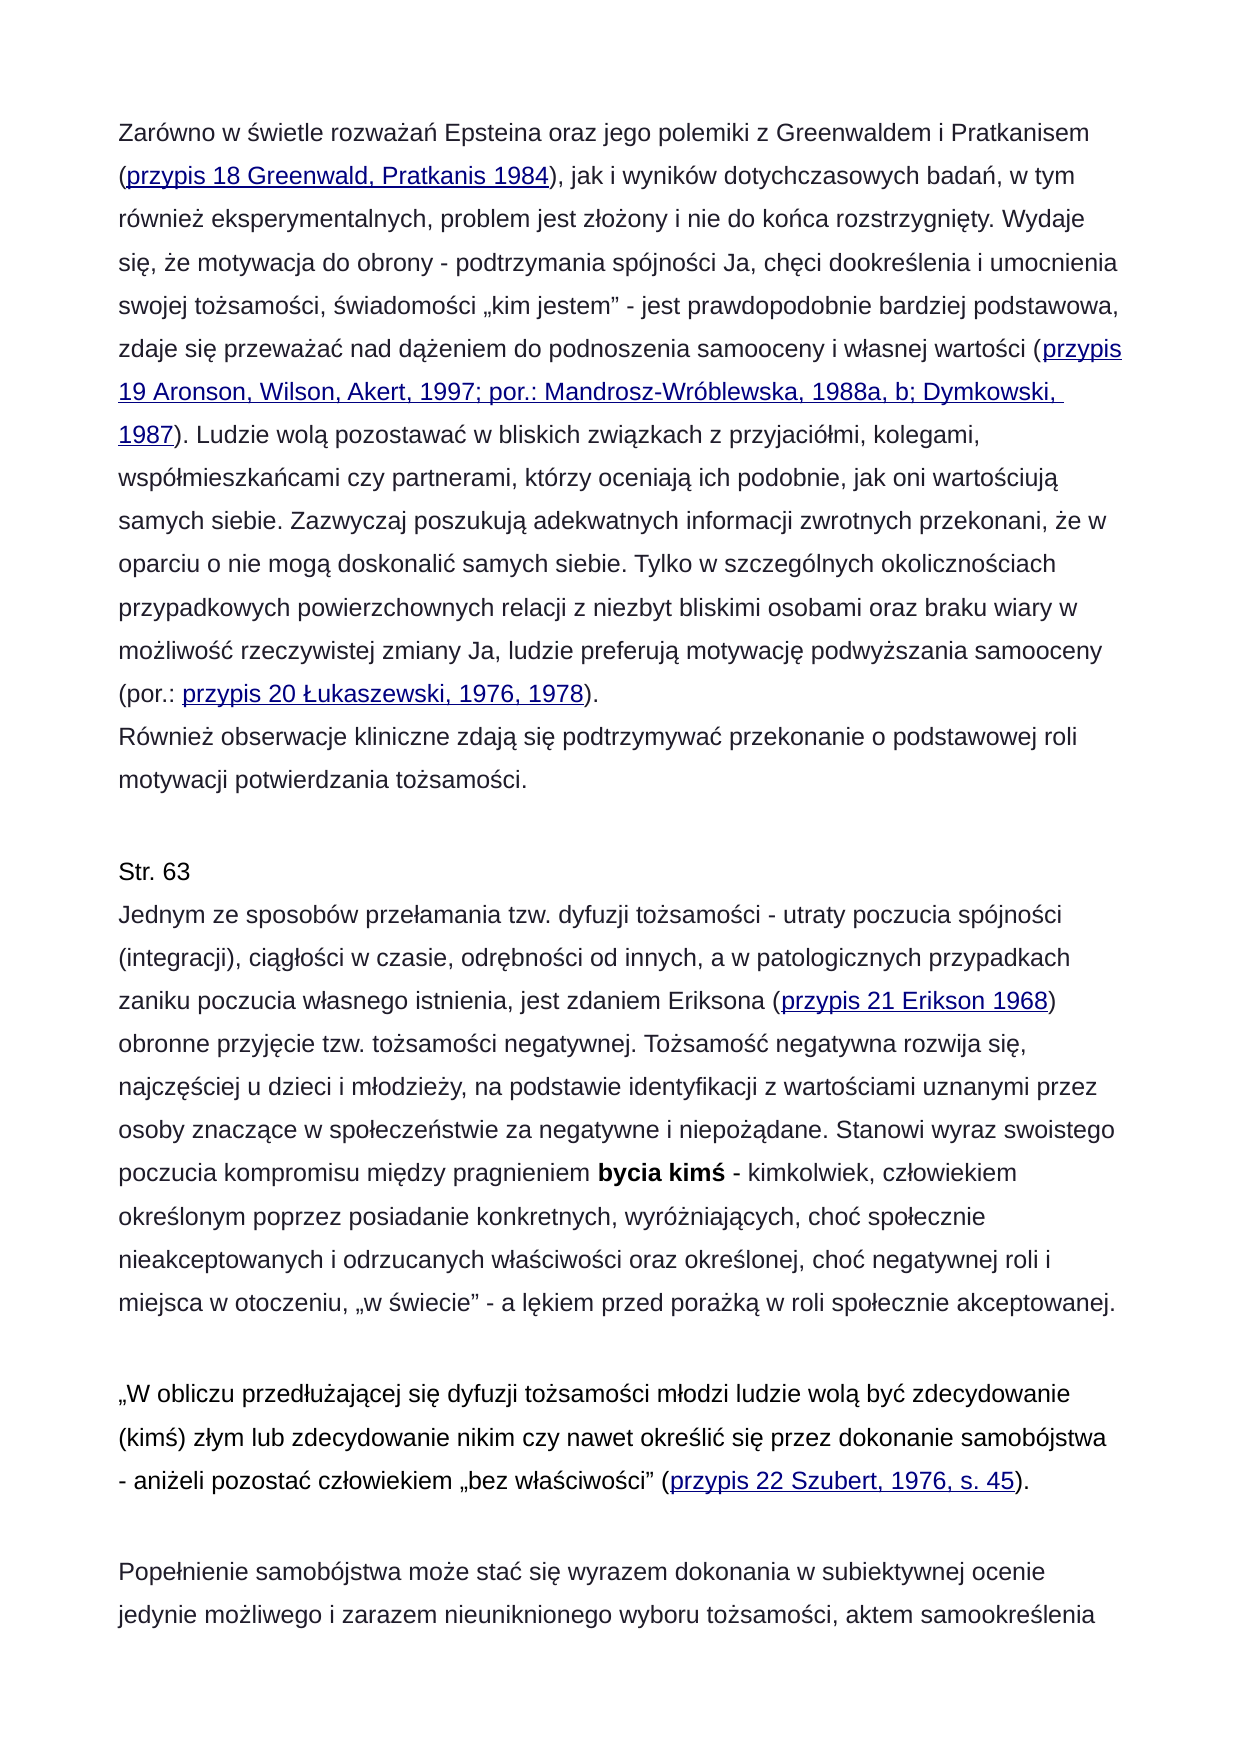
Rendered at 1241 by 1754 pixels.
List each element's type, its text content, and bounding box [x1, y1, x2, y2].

text „W obliczu przedłużającej się dyfuzji tożsamości młodzi ludzie wolą być zdecydowanie (kimś) złym lub zdecydowanie nikim czy nawet określić się przez dokonanie samobójstwa - aniżeli pozostać człowiekiem „bez właściwości” (przypis 22 Szubert, 1976, s. 45). [118, 1379, 1122, 1494]
text Str. 63 [118, 857, 1122, 885]
text Jednym ze sposobów przełamania tzw. dyfuzji tożsamości - utraty poczucia spójności (integracji), ciągłości w czasie, odrębności od innych, a w patologicznych przypadkach zaniku poczucia własnego istnienia, jest zdaniem Eriksona (przypis 21 Erikson 1968) obronne przyjęcie tzw. tożsamości negatywnej. Tożsamość negatywna rozwija się, najczęściej u dzieci i młodzieży, na podstawie identyfikacji z wartościami uznanymi przez osoby znaczące w społeczeństwie za negatywne i niepożądane. Stanowi wyraz swoistego poczucia kompromisu między pragnieniem bycia kimś - kimkolwiek, człowiekiem określonym poprzez posiadanie konkretnych, wyróżniających, choć społecznie nieakceptowanych i odrzucanych właściwości oraz określonej, choć negatywnej roli i miejsca w otoczeniu, „w świecie” - a lękiem przed porażką w roli społecznie akceptowanej. [118, 900, 1122, 1317]
text Również obserwacje kliniczne zdają się podtrzymywać przekonanie o podstawowej roli motywacji potwierdzania tożsamości. [118, 722, 1122, 794]
text Zarówno w świetle rozważań Epsteina oraz jego polemiki z Greenwaldem i Pratkanisem (przypis 18 Greenwald, Pratkanis 1984), jak i wyników dotychczasowych badań, w tym również eksperymentalnych, problem jest złożony i nie do końca rozstrzygnięty. Wydaje się, że motywacja do obrony - podtrzymania spójności Ja, chęci dookreślenia i umocnienia swojej tożsamości, świadomości „kim jestem” - jest prawdopodobnie bardziej podstawowa, zdaje się przeważać nad dążeniem do podnoszenia samooceny i własnej wartości (przypis 19 Aronson, Wilson, Akert, 1997; por.: Mandrosz-Wróblewska, 1988a, b; Dymkowski, 1987). Ludzie wolą pozostawać w bliskich związkach z przyjaciółmi, kolegami, współmieszkańcami czy partnerami, którzy oceniają ich podobnie, jak oni wartościują samych siebie. Zazwyczaj poszukują adekwatnych informacji zwrotnych przekonani, że w oparciu o nie mogą doskonalić samych siebie. Tylko w szczególnych okolicznościach przypadkowych powierzchownych relacji z niezbyt bliskimi osobami oraz braku wiary w możliwość rzeczywistej zmiany Ja, ludzie preferują motywację podwyższania samooceny (por.: przypis 20 Łukaszewski, 1976, 1978). [118, 118, 1122, 707]
text Popełnienie samobójstwa może stać się wyrazem dokonania w subiektywnej ocenie jedynie możliwego i zarazem nieuniknionego wyboru tożsamości, aktem samookreślenia [118, 1557, 1122, 1629]
